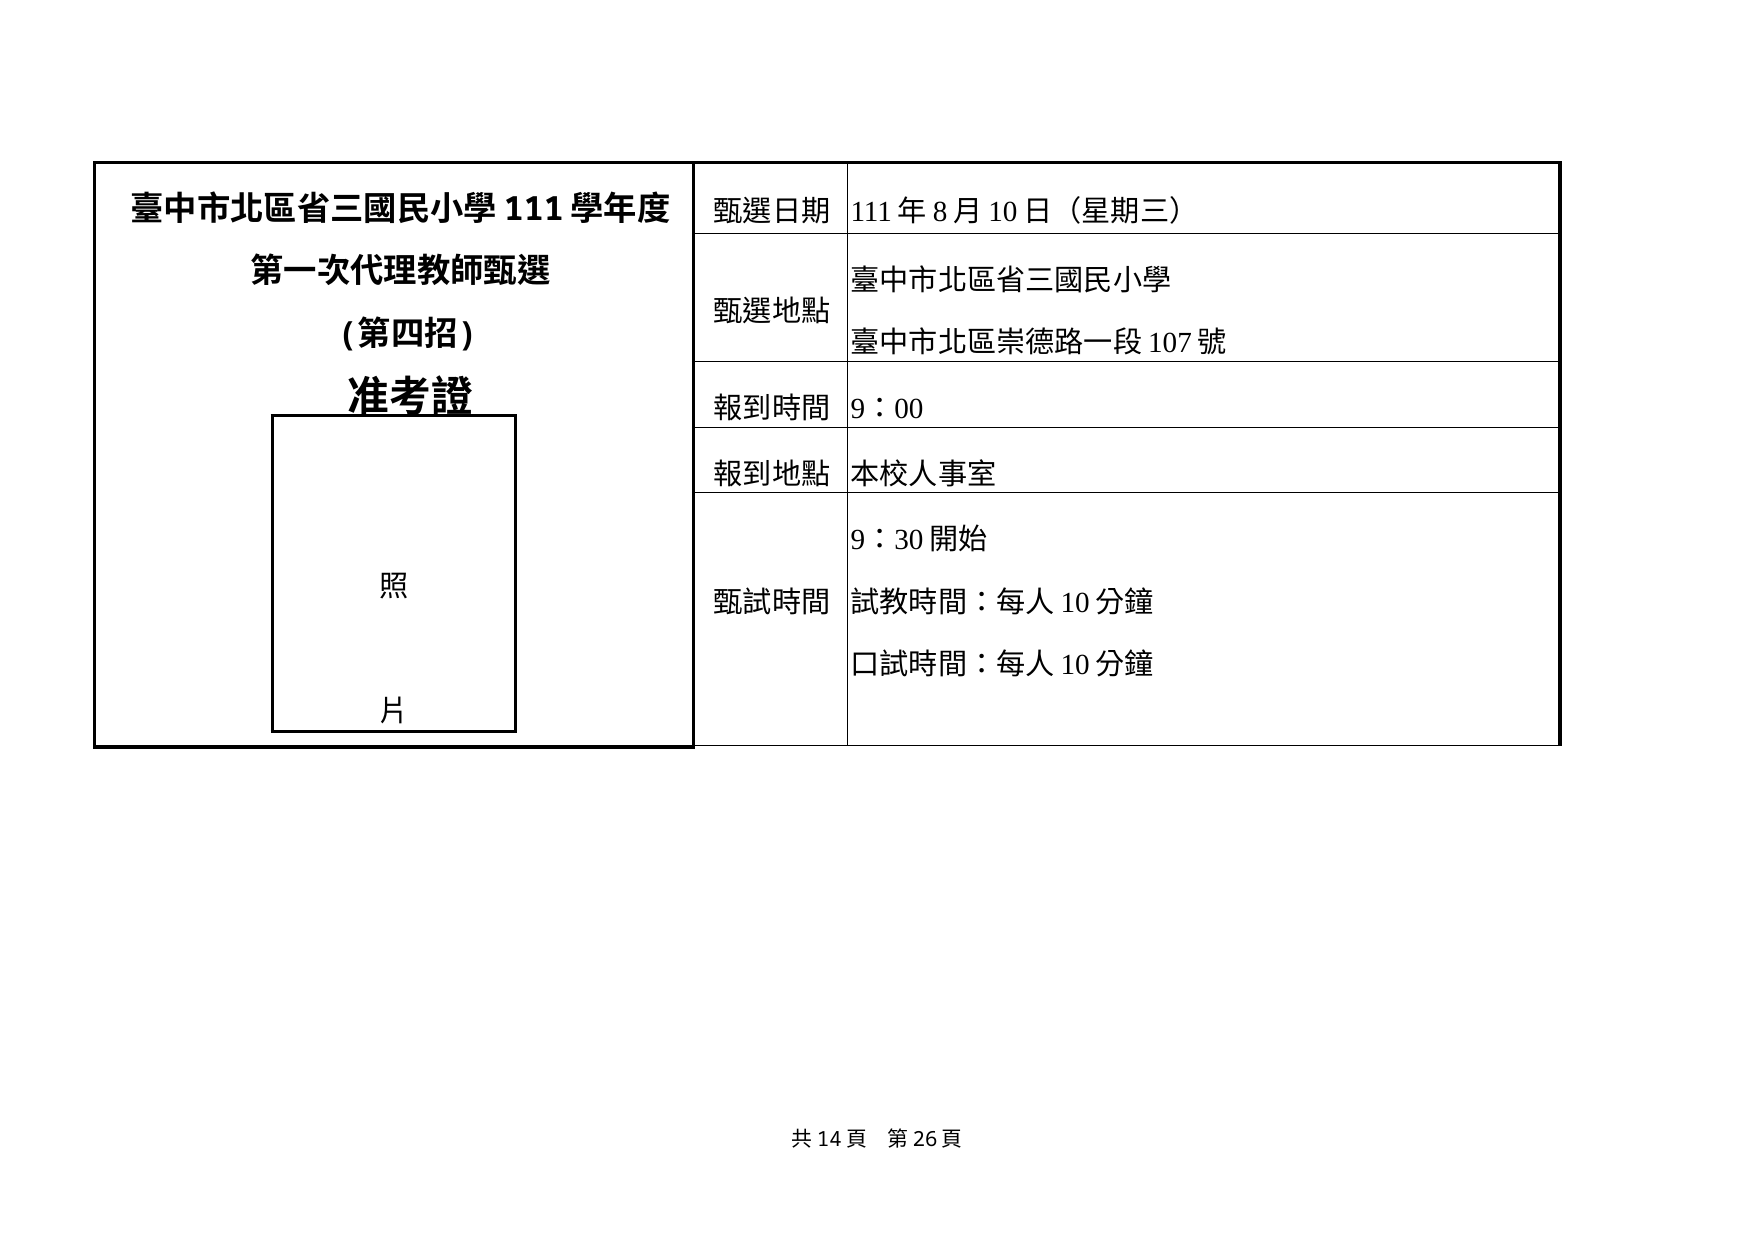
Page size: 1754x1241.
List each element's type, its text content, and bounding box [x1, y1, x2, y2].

table_cell 9：00 [848, 362, 1558, 427]
table_header 甄選日期 [695, 164, 847, 233]
table_cell 9：30開始 試教時間：每人10分鐘 口試時間：每人10分鐘 [848, 493, 1558, 745]
table_header 照 片 [274, 417, 514, 730]
table_cell 臺中市北區省三國民小學 臺中市北區崇德路一段107號 [848, 234, 1558, 361]
table_cell 本校人事室 [848, 428, 1558, 492]
table_cell 甄選地點 [695, 234, 847, 361]
table_cell 甄試時間 [695, 493, 847, 745]
table_header 臺中市北區省三國民小學111學年度 第一次代理教師甄選 (第四招) 准考證 [96, 164, 692, 745]
table_cell 報到地點 [695, 428, 847, 492]
table_header 111年8月10日（星期三） [848, 164, 1558, 233]
table_cell 報到時間 [695, 362, 847, 427]
